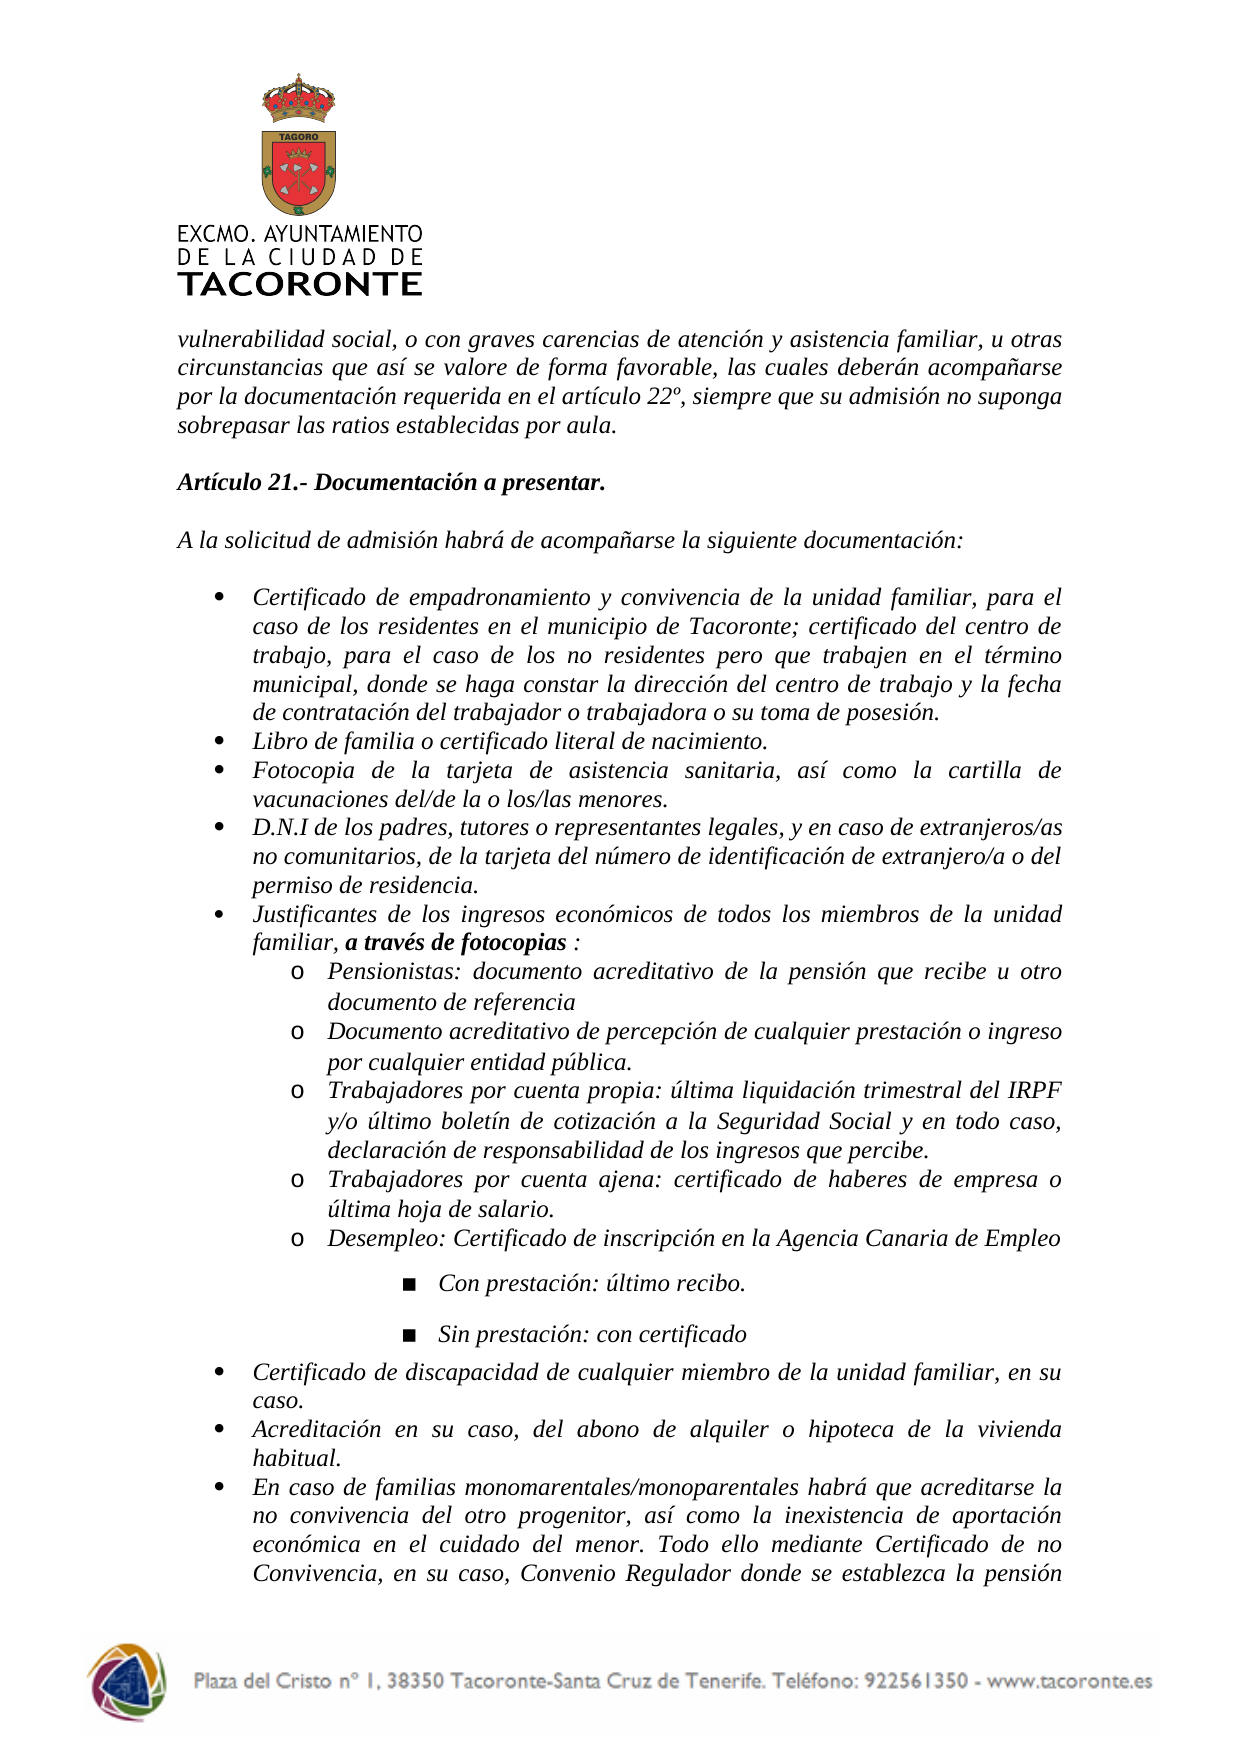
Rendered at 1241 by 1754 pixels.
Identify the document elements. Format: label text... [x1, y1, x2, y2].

list Con prestación: último recibo. [401, 1254, 1063, 1305]
picture [80, 1630, 1163, 1737]
text vulnerabilidad social, o con graves carencias de atención y asistencia familiar, u otras circunstancias que así se valore de forma favorable, las cuales deberán acompañarse por la documentación requerida en el artículo 22º, siempre que su admisión no suponga sobrepasar las ratios establecidas por aula. [177, 324, 1063, 439]
list Pensionistas: documento acreditativo de la pensión que recibe u otro documento de referencia [290, 956, 1063, 1016]
text Artículo 21.- Documentación a presentar. [177, 467, 1063, 496]
list Fotocopia de la tarjeta de asistencia sanitaria, así como la cartilla de vacunaciones del/de la o los/las menores. [215, 755, 1063, 812]
list En caso de familias monomarentales/monoparentales habrá que acreditarse la no convivencia del otro progenitor, así como la inexistencia de aportación económica en el cuidado del menor. Todo ello mediante Certificado de no Convivencia, en su caso, Convenio Regulador donde se establezca la pensión [215, 1472, 1063, 1587]
list Trabajadores por cuenta ajena: certificado de haberes de empresa o última hoja de salario. [290, 1164, 1063, 1223]
list Certificado de discapacidad de cualquier miembro de la unidad familiar, en su caso. [215, 1357, 1063, 1414]
list Justificantes de los ingresos económicos de todos los miembros de la unidad familiar, a través de fotocopias : [215, 899, 1063, 956]
list Certificado de empadronamiento y convivencia de la unidad familiar, para el caso de los residentes en el municipio de Tacoronte; certificado del centro de trabajo, para el caso de los no residentes pero que trabajen en el término municipal, donde se haga constar la dirección del centro de trabajo y la fecha de contratación del trabajador o trabajadora o su toma de posesión. [215, 582, 1063, 726]
list Trabajadores por cuenta propia: última liquidación trimestral del IRPF y/o último boletín de cotización a la Seguridad Social y en todo caso, declaración de responsabilidad de los ingresos que percibe. [290, 1075, 1063, 1164]
list Acreditación en su caso, del abono de alquiler o hipoteca de la vivienda habitual. [215, 1414, 1063, 1472]
list Sin prestación: con certificado [401, 1305, 1063, 1357]
list Libro de familia o certificado literal de nacimiento. [215, 726, 1063, 755]
list Desempleo: Certificado de inscripción en la Agencia Canaria de Empleo [290, 1223, 1063, 1254]
text A la solicitud de admisión habrá de acompañarse la siguiente documentación: [177, 525, 1063, 554]
list D.N.I de los padres, tutores o representantes legales, y en caso de extranjeros/as no comunitarios, de la tarjeta del número de identificación de extranjero/a o del permiso de residencia. [215, 812, 1063, 899]
list Documento acreditativo de percepción de cualquier prestación o ingreso por cualquier entidad pública. [290, 1016, 1063, 1075]
picture [177, 73, 422, 296]
